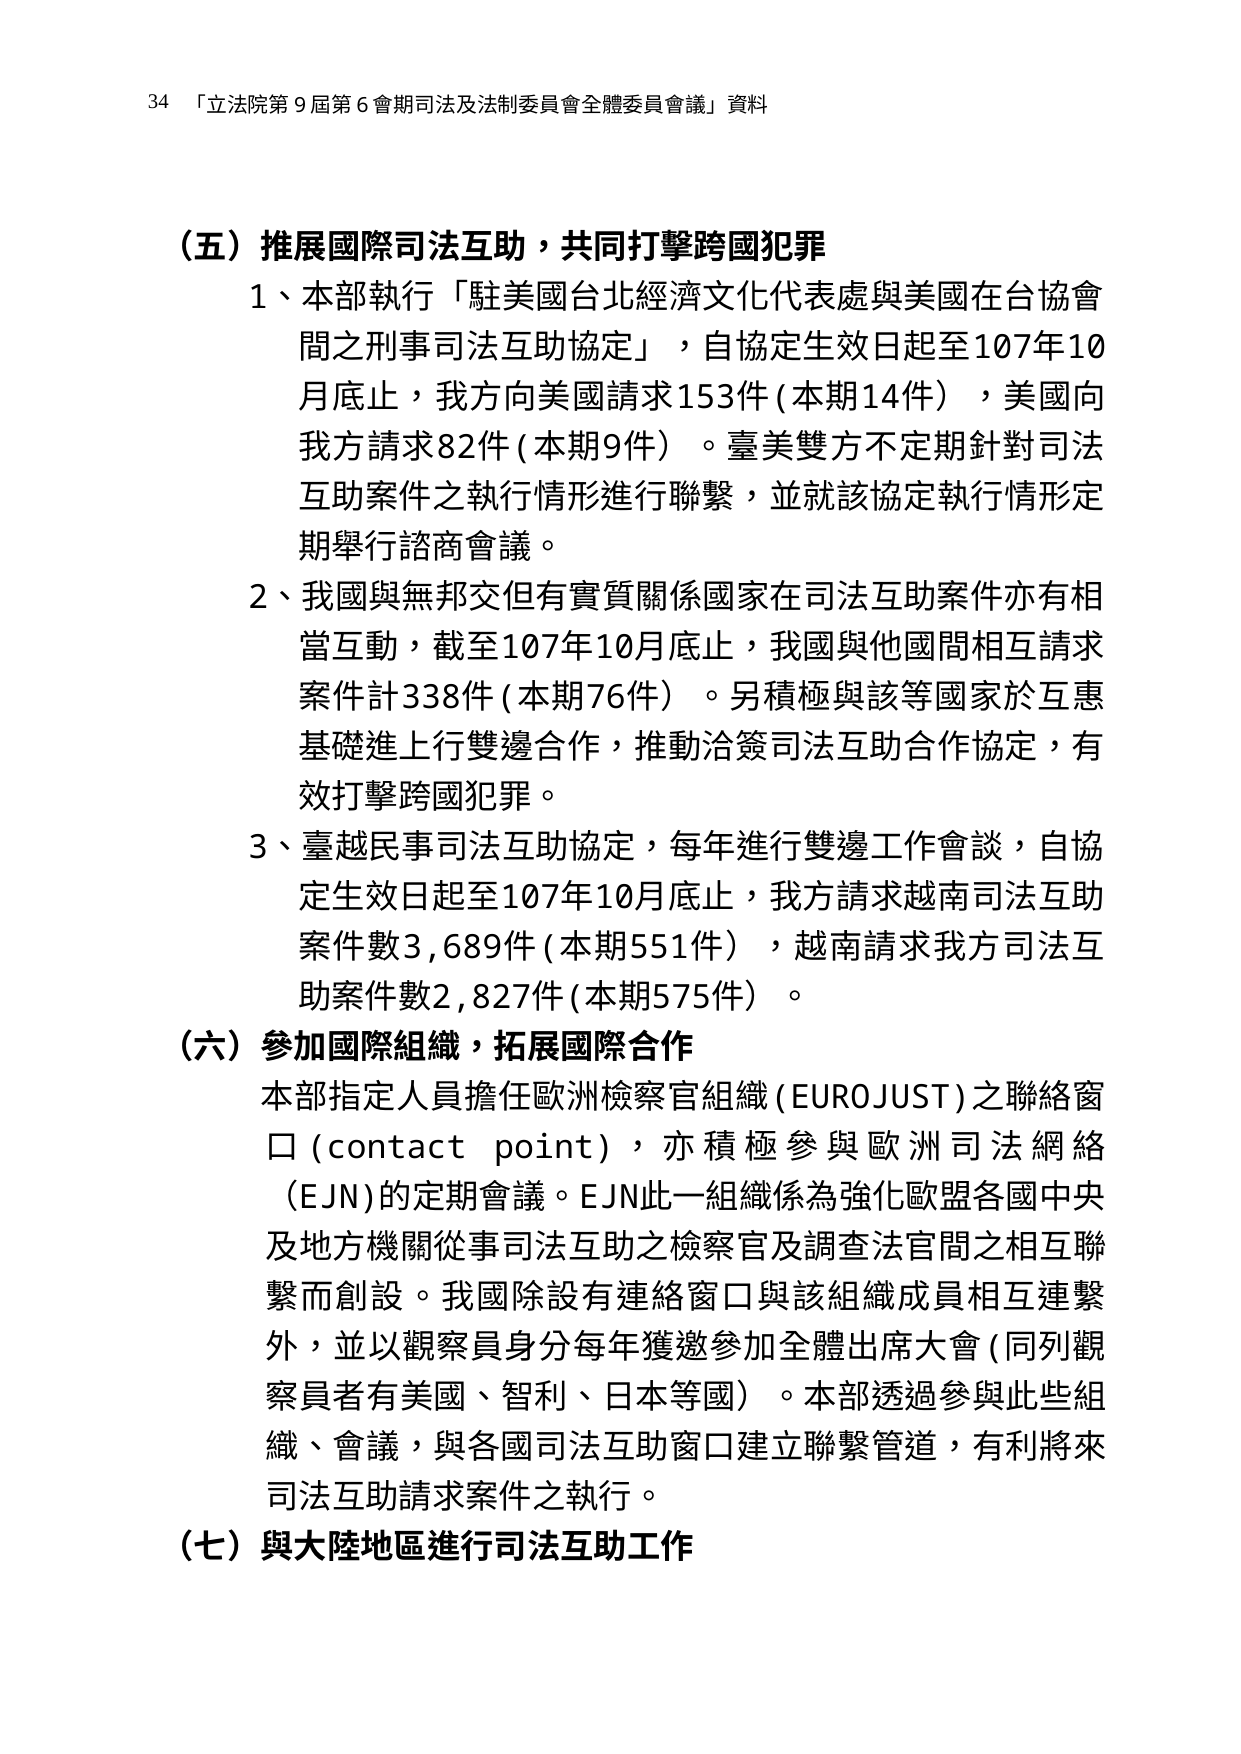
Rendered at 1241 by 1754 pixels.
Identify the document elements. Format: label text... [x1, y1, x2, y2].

text （七）與大陸地區進行司法互助工作 [160, 1519, 1106, 1569]
text 3、臺越民事司法互助協定，每年進行雙邊工作會談，自協定生效日起至107年10月底止，我方請求越南司法互助案件數3,689件(本期551件），越南請求我方司法互助案件數2,827件(本期575件）。 [248, 819, 1106, 1019]
text 本部指定人員擔任歐洲檢察官組織(EUROJUST)之聯絡窗口(contact point)，亦積極參與歐洲司法網絡（EJN)的定期會議。EJN此一組織係為強化歐盟各國中央及地方機關從事司法互助之檢察官及調查法官間之相互聯繫而創設。我國除設有連絡窗口與該組織成員相互連繫外，並以觀察員身分每年獲邀參加全體出席大會(同列觀察員者有美國、智利、日本等國）。本部透過參與此些組織、會議，與各國司法互助窗口建立聯繫管道，有利將來司法互助請求案件之執行。 [260, 1069, 1106, 1519]
text （五）推展國際司法互助，共同打擊跨國犯罪 [160, 219, 1106, 269]
text 2、我國與無邦交但有實質關係國家在司法互助案件亦有相當互動，截至107年10月底止，我國與他國間相互請求案件計338件(本期76件）。另積極與該等國家於互惠基礎進上行雙邊合作，推動洽簽司法互助合作協定，有效打擊跨國犯罪。 [248, 569, 1106, 819]
text 1、本部執行「駐美國台北經濟文化代表處與美國在台協會間之刑事司法互助協定」，自協定生效日起至107年10月底止，我方向美國請求153件(本期14件），美國向我方請求82件(本期9件）。臺美雙方不定期針對司法互助案件之執行情形進行聯繫，並就該協定執行情形定期舉行諮商會議。 [248, 269, 1106, 569]
text （六）參加國際組織，拓展國際合作 [160, 1019, 1106, 1069]
